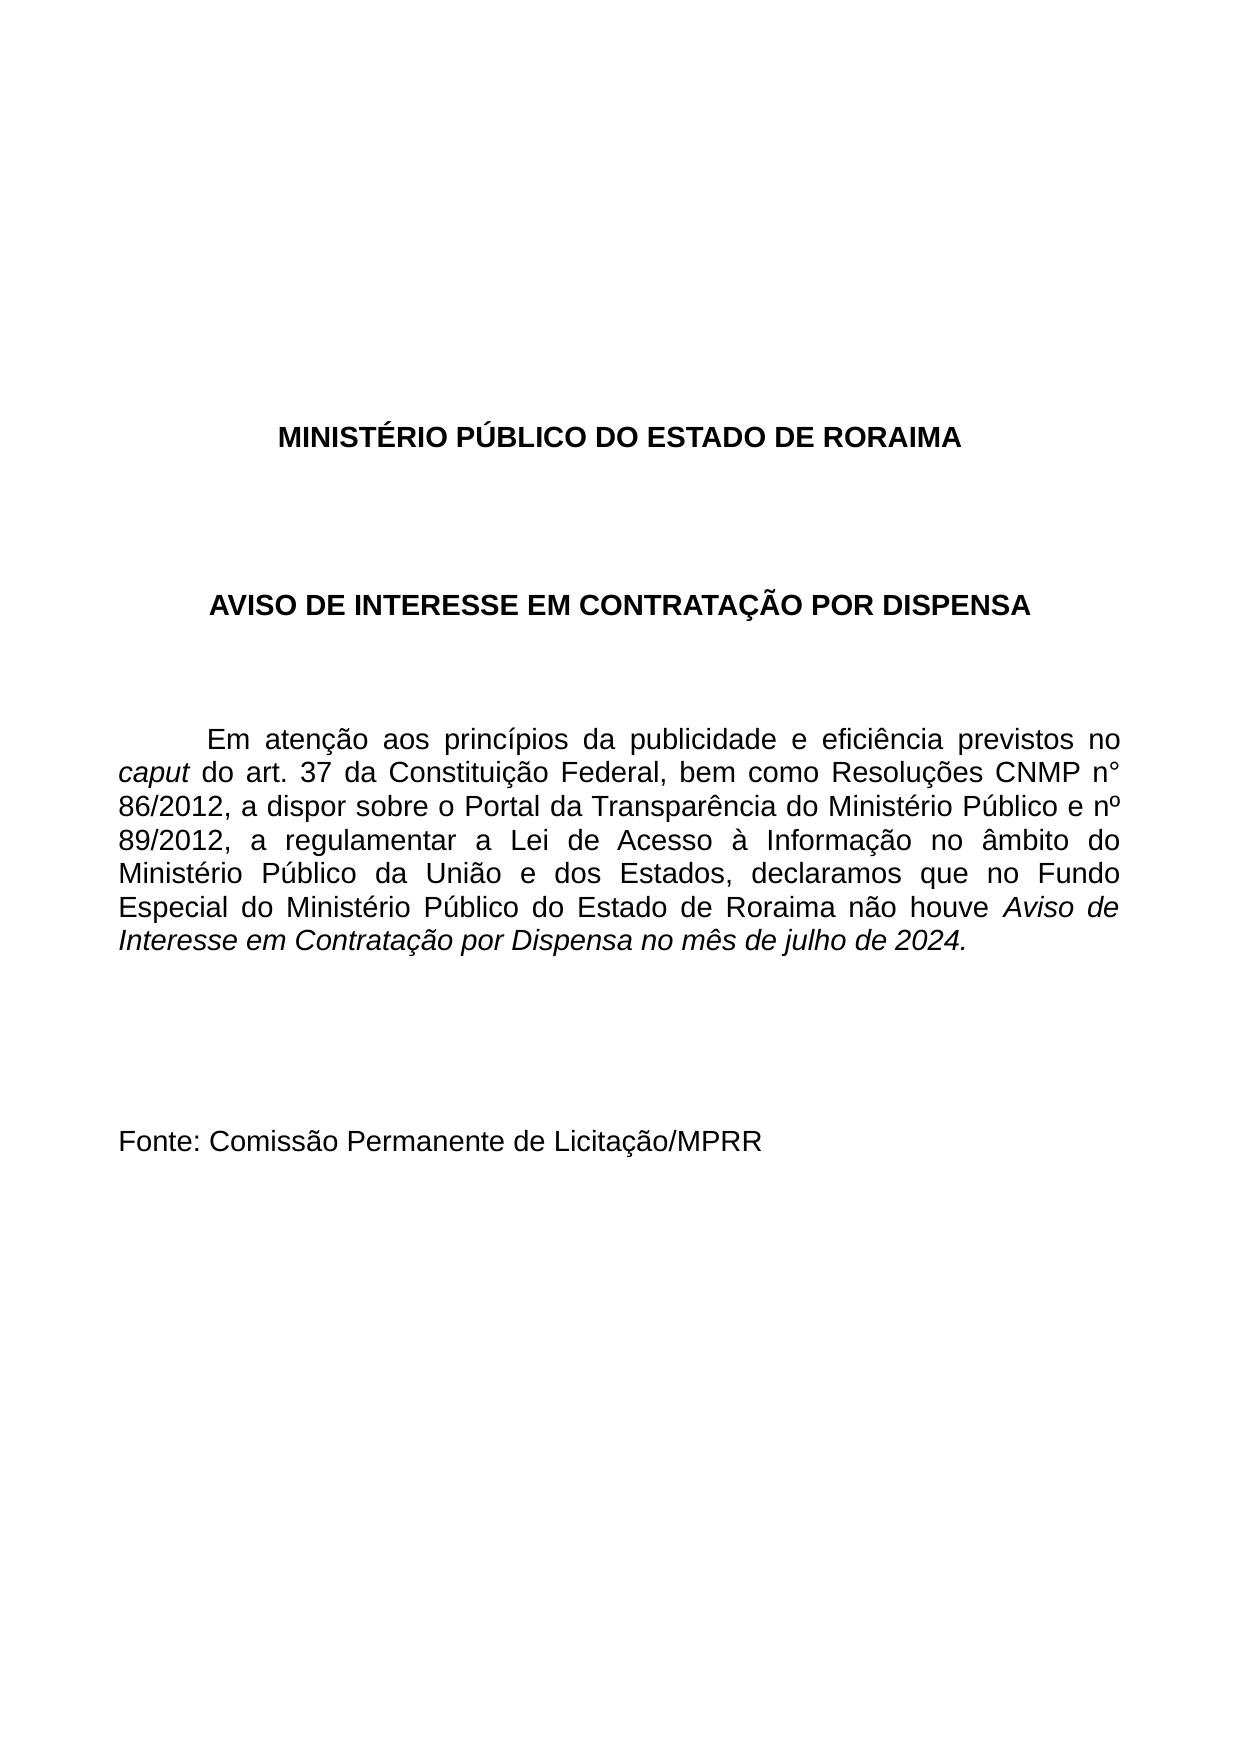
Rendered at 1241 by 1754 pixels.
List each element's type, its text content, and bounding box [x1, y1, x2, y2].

text Em atenção aos princípios da publicidade e eficiência previstos no caput do art. 37 da Constituição Federal, bem como Resoluções CNMP n° 86/2012, a dispor sobre o Portal da Transparência do Ministério Público e nº 89/2012, a regulamentar a Lei de Acesso à Informação no âmbito do Ministério Público da União e dos Estados, declaramos que no Fundo Especial do Ministério Público do Estado de Roraima não houve Aviso de Interesse em Contratação por Dispensa no mês de julho de 2024. [118, 722, 1122, 957]
text AVISO DE INTERESSE EM CONTRATAÇÃO POR DISPENSA [118, 588, 1122, 621]
text MINISTÉRIO PÚBLICO DO ESTADO DE RORAIMA [118, 420, 1122, 453]
text Fonte: Comissão Permanente de Licitação/MPRR [118, 1124, 1122, 1158]
